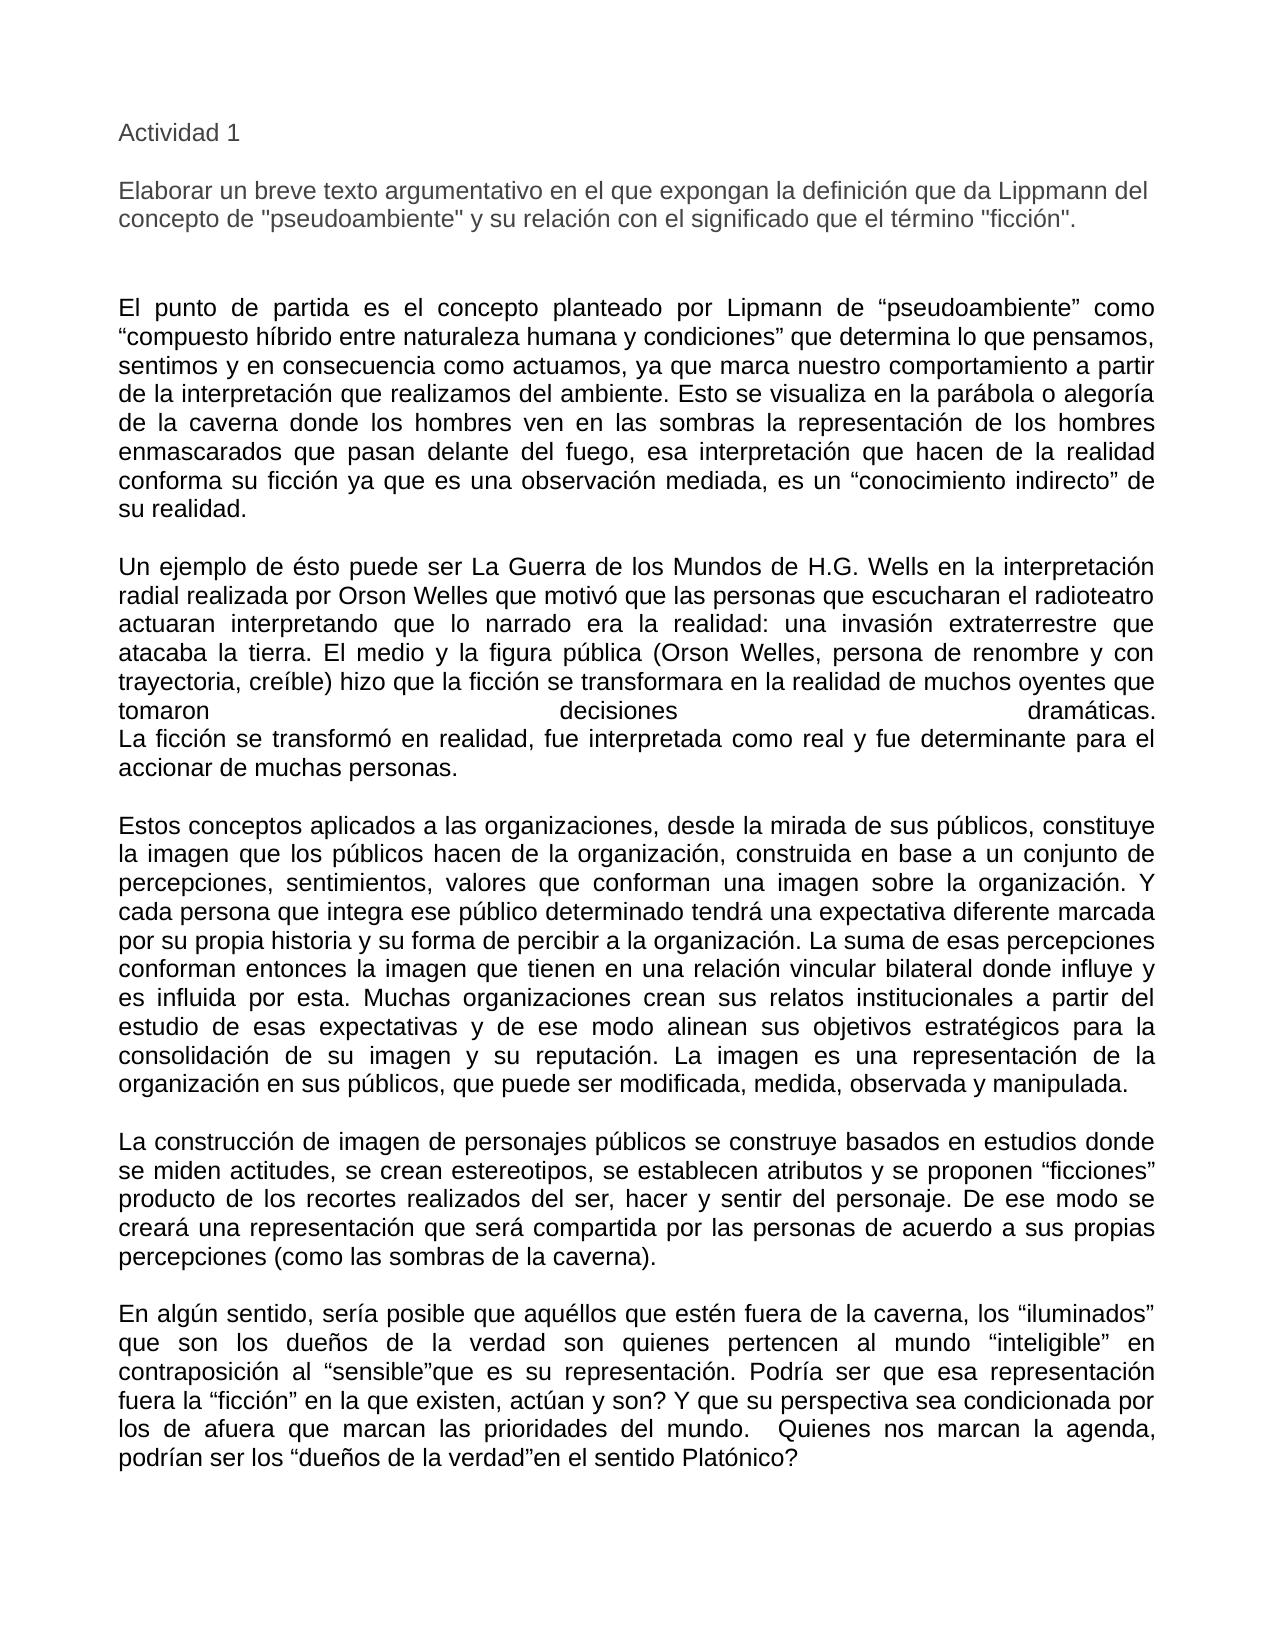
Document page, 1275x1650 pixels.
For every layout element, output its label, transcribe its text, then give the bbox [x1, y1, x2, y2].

text Estos conceptos aplicados a las organizaciones, desde la mirada de sus públicos, constituye la imagen que los públicos hacen de la organización, construida en base a un conjunto de percepciones, sentimientos, valores que conforman una imagen sobre la organización. Y cada persona que integra ese público determinado tendrá una expectativa diferente marcada por su propia historia y su forma de percibir a la organización. La suma de esas percepciones conforman entonces la imagen que tienen en una relación vincular bilateral donde influye y es influida por esta. Muchas organizaciones crean sus relatos institucionales a partir del estudio de esas expectativas y de ese modo alinean sus objetivos estratégicos para la consolidación de su imagen y su reputación. La imagen es una representación de la organización en sus públicos, que puede ser modificada, medida, observada y manipulada. [118, 811, 1157, 1098]
text Actividad 1 [118, 118, 1157, 147]
text Un ejemplo de ésto puede ser La Guerra de los Mundos de H.G. Wells en la interpretación radial realizada por Orson Welles que motivó que las personas que escucharan el radioteatro actuaran interpretando que lo narrado era la realidad: una invasión extraterrestre que atacaba la tierra. El medio y la figura pública (Orson Welles, persona de renombre y con trayectoria, creíble) hizo que la ficción se transformara en la realidad de muchos oyentes que tomaron decisiones dramáticas. La ficción se transformó en realidad, fue interpretada como real y fue determinante para el accionar de muchas personas. [118, 552, 1157, 782]
text La construcción de imagen de personajes públicos se construye basados en estudios donde se miden actitudes, se crean estereotipos, se establecen atributos y se proponen “ficciones” producto de los recortes realizados del ser, hacer y sentir del personaje. De ese modo se creará una representación que será compartida por las personas de acuerdo a sus propias percepciones (como las sombras de la caverna). [118, 1127, 1157, 1271]
text El punto de partida es el concepto planteado por Lipmann de “pseudoambiente” como “compuesto híbrido entre naturaleza humana y condiciones” que determina lo que pensamos, sentimos y en consecuencia como actuamos, ya que marca nuestro comportamiento a partir de la interpretación que realizamos del ambiente. Esto se visualiza en la parábola o alegoría de la caverna donde los hombres ven en las sombras la representación de los hombres enmascarados que pasan delante del fuego, esa interpretación que hacen de la realidad conforma su ficción ya que es una observación mediada, es un “conocimiento indirecto” de su realidad. [118, 293, 1157, 523]
text Elaborar un breve texto argumentativo en el que expongan la definición que da Lippmann del concepto de "pseudoambiente" y su relación con el significado que el término "ficción". [118, 176, 1157, 233]
text En algún sentido, sería posible que aquéllos que estén fuera de la caverna, los “iluminados” que son los dueños de la verdad son quienes pertencen al mundo “inteligible” en contraposición al “sensible”que es su representación. Podría ser que esa representación fuera la “ficción” en la que existen, actúan y son? Y que su perspectiva sea condicionada por los de afuera que marcan las prioridades del mundo. ​​ ​Quienes nos marcan la agenda, podrían ser los “dueños de la verdad”en el sentido Platónico? [118, 1299, 1157, 1472]
